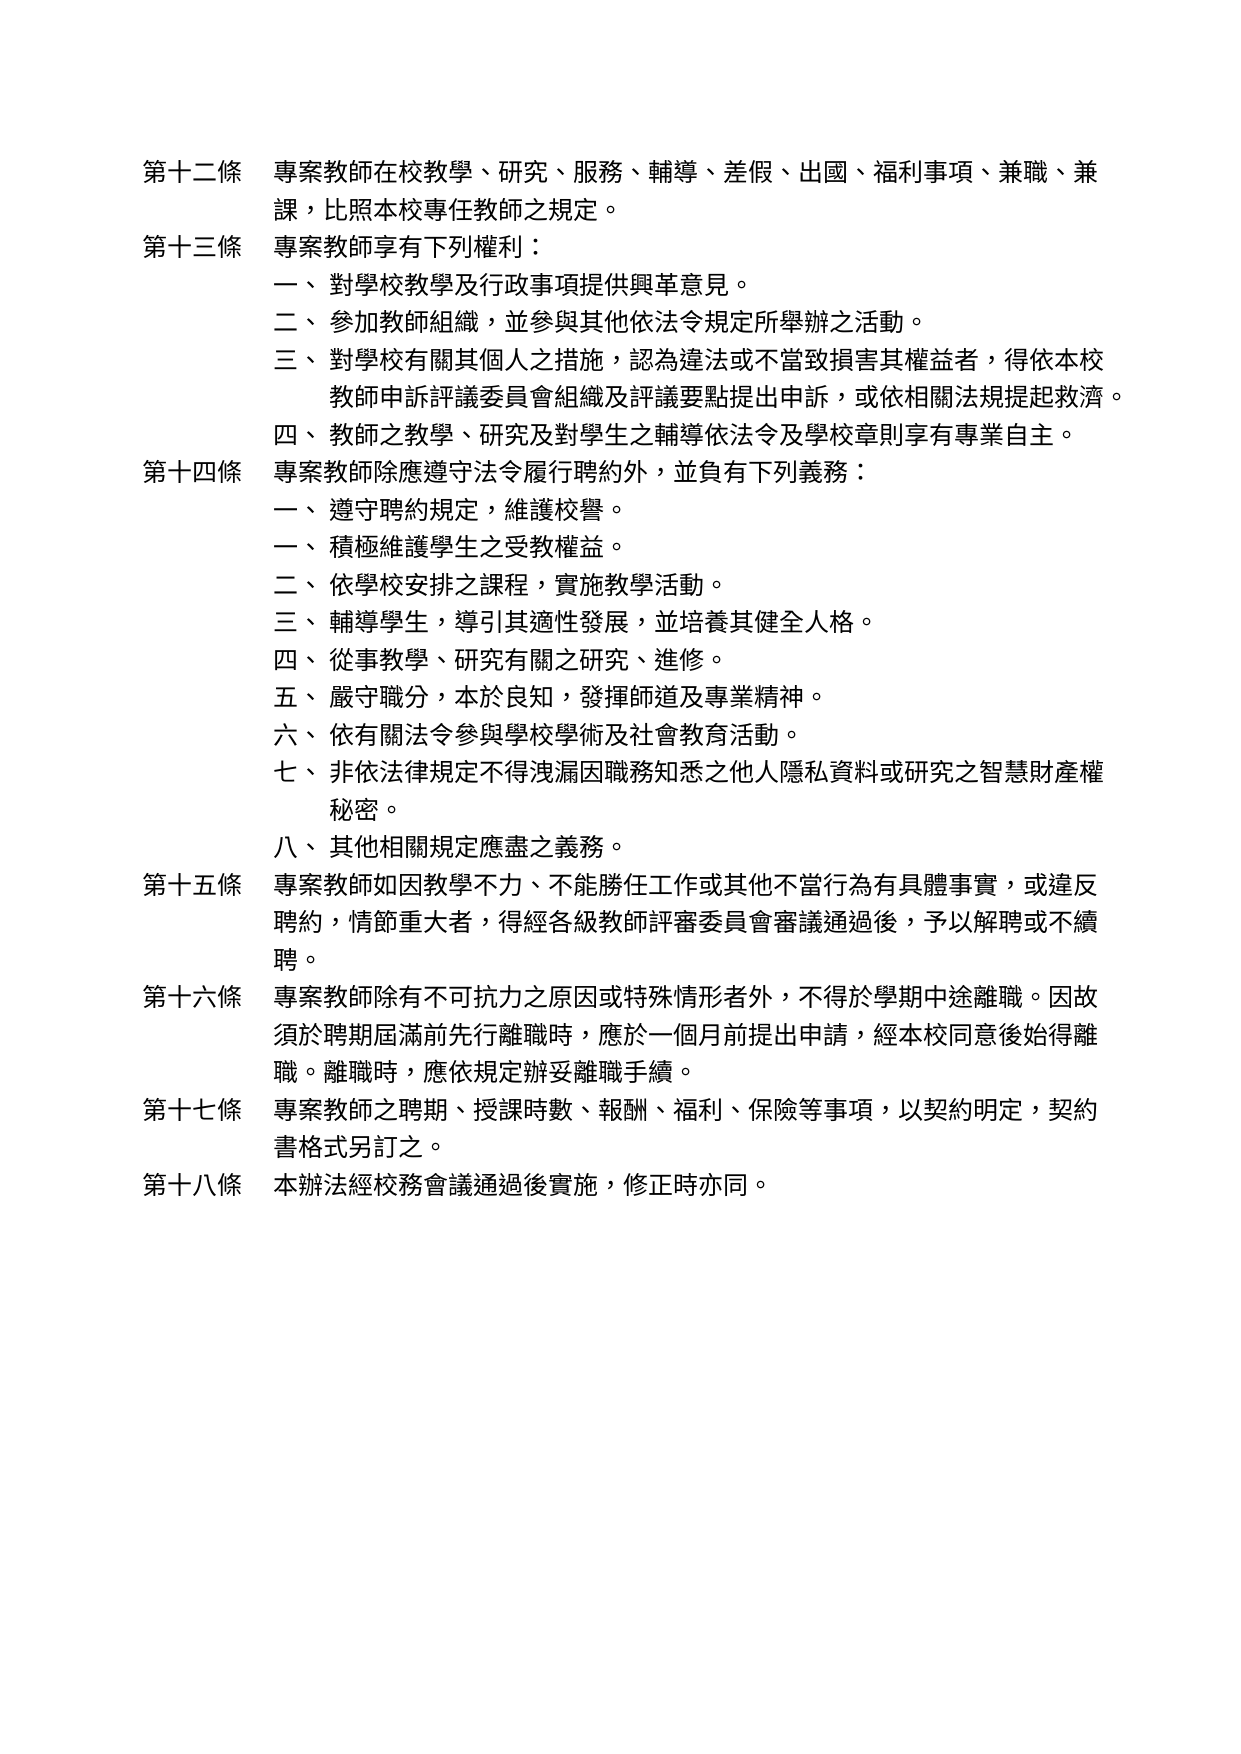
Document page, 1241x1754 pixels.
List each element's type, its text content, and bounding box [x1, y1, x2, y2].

list 依有關法令參與學校學術及社會教育活動。 [273, 708, 1110, 746]
list 對學校有關其個人之措施，認為違法或不當致損害其權益者，得依本校教師申訴評議委員會組織及評議要點提出申訴，或依相關法規提起救濟。 [273, 333, 1110, 408]
list 對學校教學及行政事項提供興革意見。 [273, 258, 1110, 296]
list 參加教師組織，並參與其他依法令規定所舉辦之活動。 [273, 296, 1110, 333]
list 專案教師享有下列權利： [142, 221, 1110, 258]
list 專案教師之聘期、授課時數、報酬、福利、保險等事項，以契約明定，契約書格式另訂之。 [142, 1083, 1110, 1158]
list 從事教學、研究有關之研究、進修。 [273, 633, 1110, 671]
list 專案教師除有不可抗力之原因或特殊情形者外，不得於學期中途離職。因故須於聘期屆滿前先行離職時，應於一個月前提出申請，經本校同意後始得離職。離職時，應依規定辦妥離職手續。 [142, 971, 1110, 1083]
list 本辦法經校務會議通過後實施，修正時亦同。 [142, 1158, 1110, 1196]
list 教師之教學、研究及對學生之輔導依法令及學校章則享有專業自主。 [273, 408, 1110, 446]
list 積極維護學生之受教權益。 [273, 521, 1110, 558]
list 輔導學生，導引其適性發展，並培養其健全人格。 [273, 596, 1110, 633]
list 專案教師在校教學、研究、服務、輔導、差假、出國、福利事項、兼職、兼課，比照本校專任教師之規定。 [142, 146, 1110, 221]
list 專案教師除應遵守法令履行聘約外，並負有下列義務： [142, 446, 1110, 483]
list 其他相關規定應盡之義務。 [273, 821, 1110, 858]
list 遵守聘約規定，維護校譽。 [273, 483, 1110, 521]
list 專案教師如因教學不力、不能勝任工作或其他不當行為有具體事實，或違反聘約，情節重大者，得經各級教師評審委員會審議通過後，予以解聘或不續聘。 [142, 858, 1110, 971]
list 依學校安排之課程，實施教學活動。 [273, 558, 1110, 596]
list 嚴守職分，本於良知，發揮師道及專業精神。 [273, 671, 1110, 708]
list 非依法律規定不得洩漏因職務知悉之他人隱私資料或研究之智慧財產權秘密。 [273, 746, 1110, 821]
